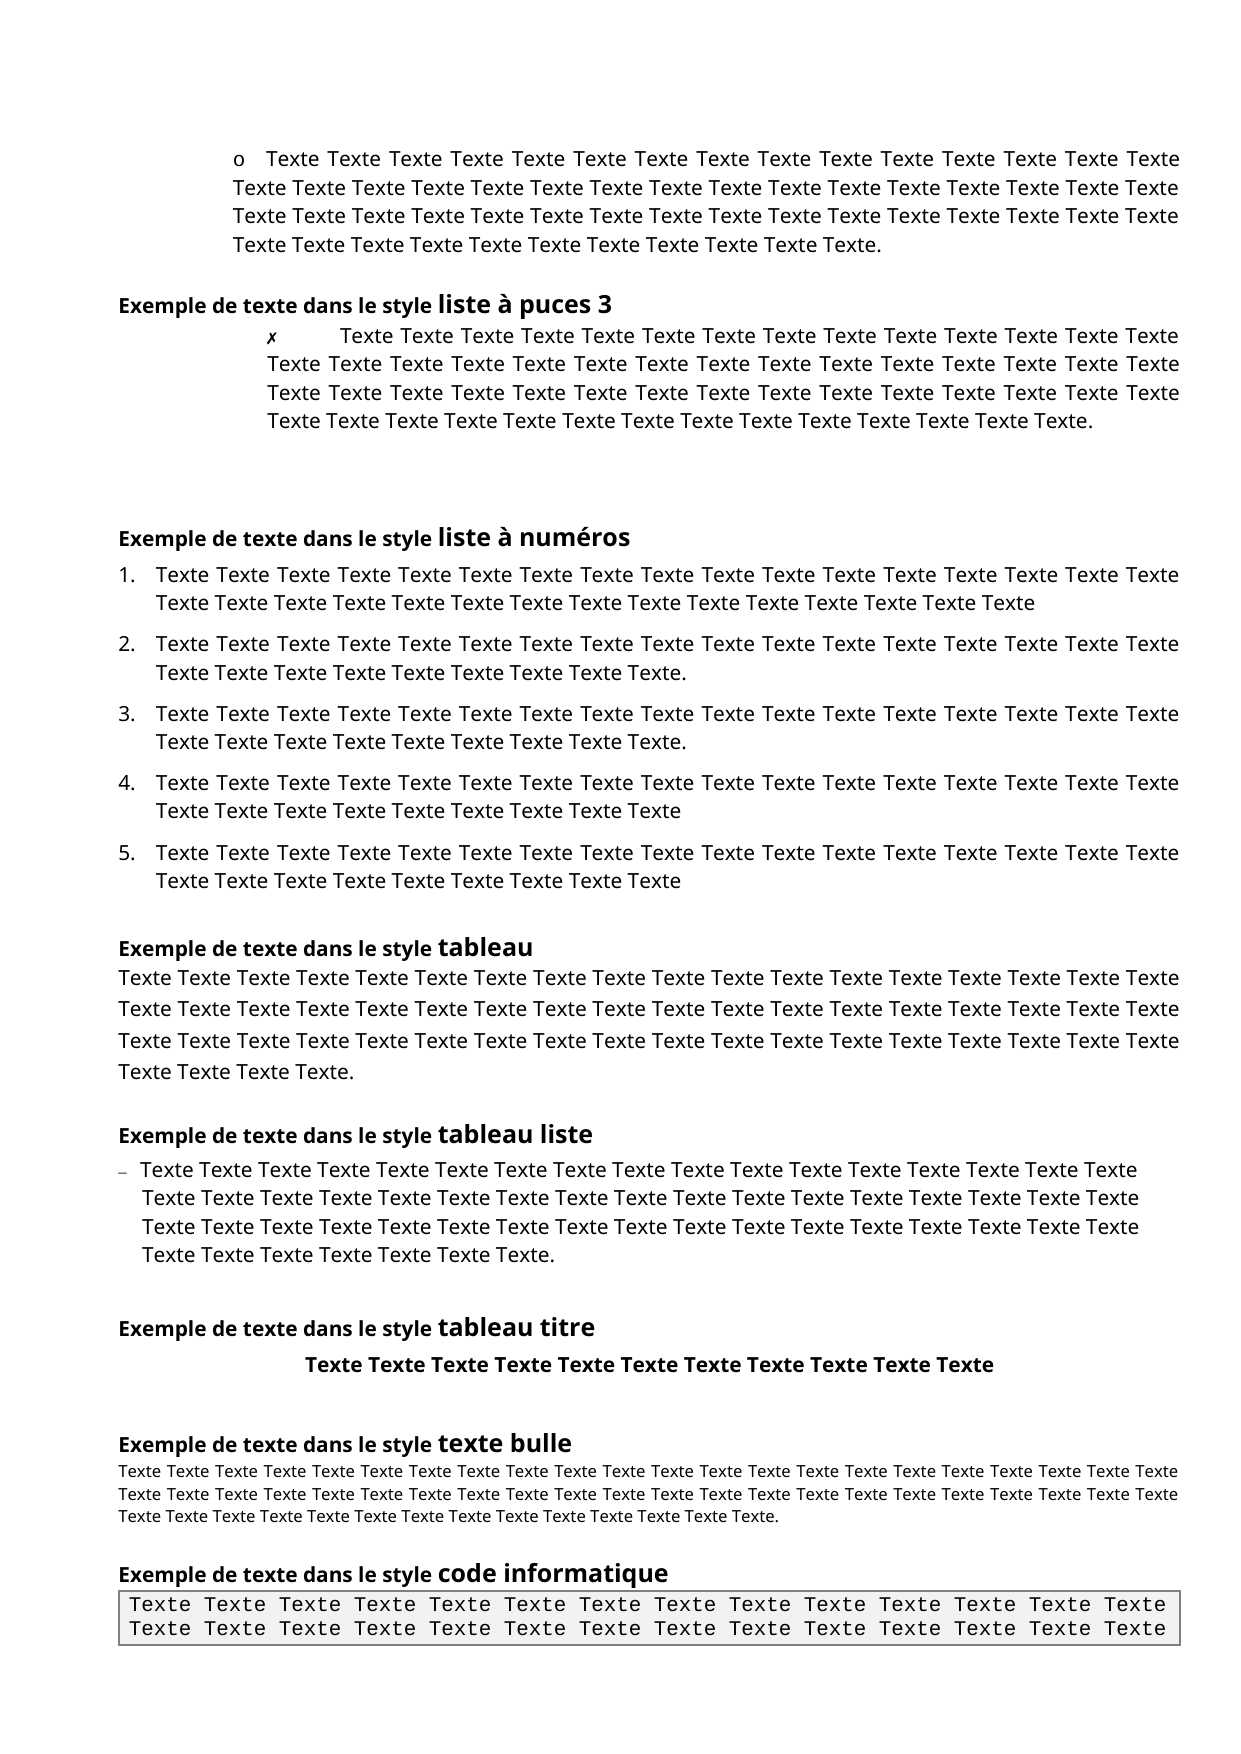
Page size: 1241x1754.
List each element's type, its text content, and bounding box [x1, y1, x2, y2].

list Texte Texte Texte Texte Texte Texte Texte Texte Texte Texte Texte Texte Texte Texte Texte Texte Texte Texte Texte Texte Texte Texte Texte Texte Texte Texte Texte Texte Texte Texte Texte Texte Texte Texte Texte Texte Texte Texte Texte Texte Texte Texte Texte Texte Texte Texte Texte Texte Texte Texte Texte Texte Texte Texte Texte Texte Texte Texte. [118, 1155, 1181, 1269]
list Texte Texte Texte Texte Texte Texte Texte Texte Texte Texte Texte Texte Texte Texte Texte Texte Texte Texte Texte Texte Texte Texte Texte Texte Texte Texte Texte Texte Texte Texte Texte Texte [118, 560, 1181, 617]
list Texte Texte Texte Texte Texte Texte Texte Texte Texte Texte Texte Texte Texte Texte Texte Texte Texte Texte Texte Texte Texte Texte Texte Texte Texte Texte Texte Texte Texte Texte Texte Texte Texte Texte Texte Texte Texte Texte Texte Texte Texte Texte Texte Texte Texte Texte Texte Texte Texte Texte Texte Texte Texte Texte Texte Texte Texte Texte. [233, 144, 1181, 258]
list Texte Texte Texte Texte Texte Texte Texte Texte Texte Texte Texte Texte Texte Texte Texte Texte Texte Texte Texte Texte Texte Texte Texte Texte Texte Texte [118, 768, 1181, 825]
text Texte Texte Texte Texte Texte Texte Texte Texte Texte Texte Texte Texte Texte Texte Texte Texte Texte Texte Texte Texte Texte Texte Texte Texte Texte Texte Texte Texte Texte Texte Texte Texte Texte Texte Texte Texte Texte Texte Texte Texte Texte Texte Texte Texte Texte Texte Texte Texte Texte Texte Texte Texte Texte Texte Texte Texte Texte Texte. [118, 963, 1181, 1085]
text Exemple de texte dans le style liste à puces 3 [118, 287, 1181, 321]
text Exemple de texte dans le style code informatique [118, 1556, 1181, 1590]
list Texte Texte Texte Texte Texte Texte Texte Texte Texte Texte Texte Texte Texte Texte Texte Texte Texte Texte Texte Texte Texte Texte Texte Texte Texte Texte. [118, 629, 1181, 686]
text Exemple de texte dans le style texte bulle [118, 1426, 1181, 1459]
list Texte Texte Texte Texte Texte Texte Texte Texte Texte Texte Texte Texte Texte Texte Texte Texte Texte Texte Texte Texte Texte Texte Texte Texte Texte Texte. [118, 699, 1181, 756]
list Texte Texte Texte Texte Texte Texte Texte Texte Texte Texte Texte Texte Texte Texte Texte Texte Texte Texte Texte Texte Texte Texte Texte Texte Texte Texte Texte Texte Texte Texte Texte Texte Texte Texte Texte Texte Texte Texte Texte Texte Texte Texte Texte Texte Texte Texte Texte Texte Texte Texte Texte Texte Texte Texte Texte Texte Texte Texte. [267, 321, 1181, 434]
text Exemple de texte dans le style tableau titre [118, 1309, 1181, 1344]
text Exemple de texte dans le style tableau liste [118, 1117, 1181, 1151]
list Texte Texte Texte Texte Texte Texte Texte Texte Texte Texte Texte Texte Texte Texte Texte Texte Texte Texte Texte Texte Texte Texte Texte Texte Texte Texte [118, 838, 1181, 894]
text Texte Texte Texte Texte Texte Texte Texte Texte Texte Texte Texte Texte Texte Texte Texte Texte Texte Texte Texte Texte Texte Texte Texte Texte Texte Texte Texte Texte [120, 1592, 1179, 1644]
text Texte Texte Texte Texte Texte Texte Texte Texte Texte Texte Texte [118, 1350, 1181, 1378]
text Exemple de texte dans le style liste à numéros [118, 520, 1181, 554]
text Exemple de texte dans le style tableau [118, 929, 1181, 963]
text Texte Texte Texte Texte Texte Texte Texte Texte Texte Texte Texte Texte Texte Texte Texte Texte Texte Texte Texte Texte Texte Texte Texte Texte Texte Texte Texte Texte Texte Texte Texte Texte Texte Texte Texte Texte Texte Texte Texte Texte Texte Texte Texte Texte Texte Texte Texte Texte Texte Texte Texte Texte Texte Texte Texte Texte Texte Texte. [118, 1459, 1181, 1528]
